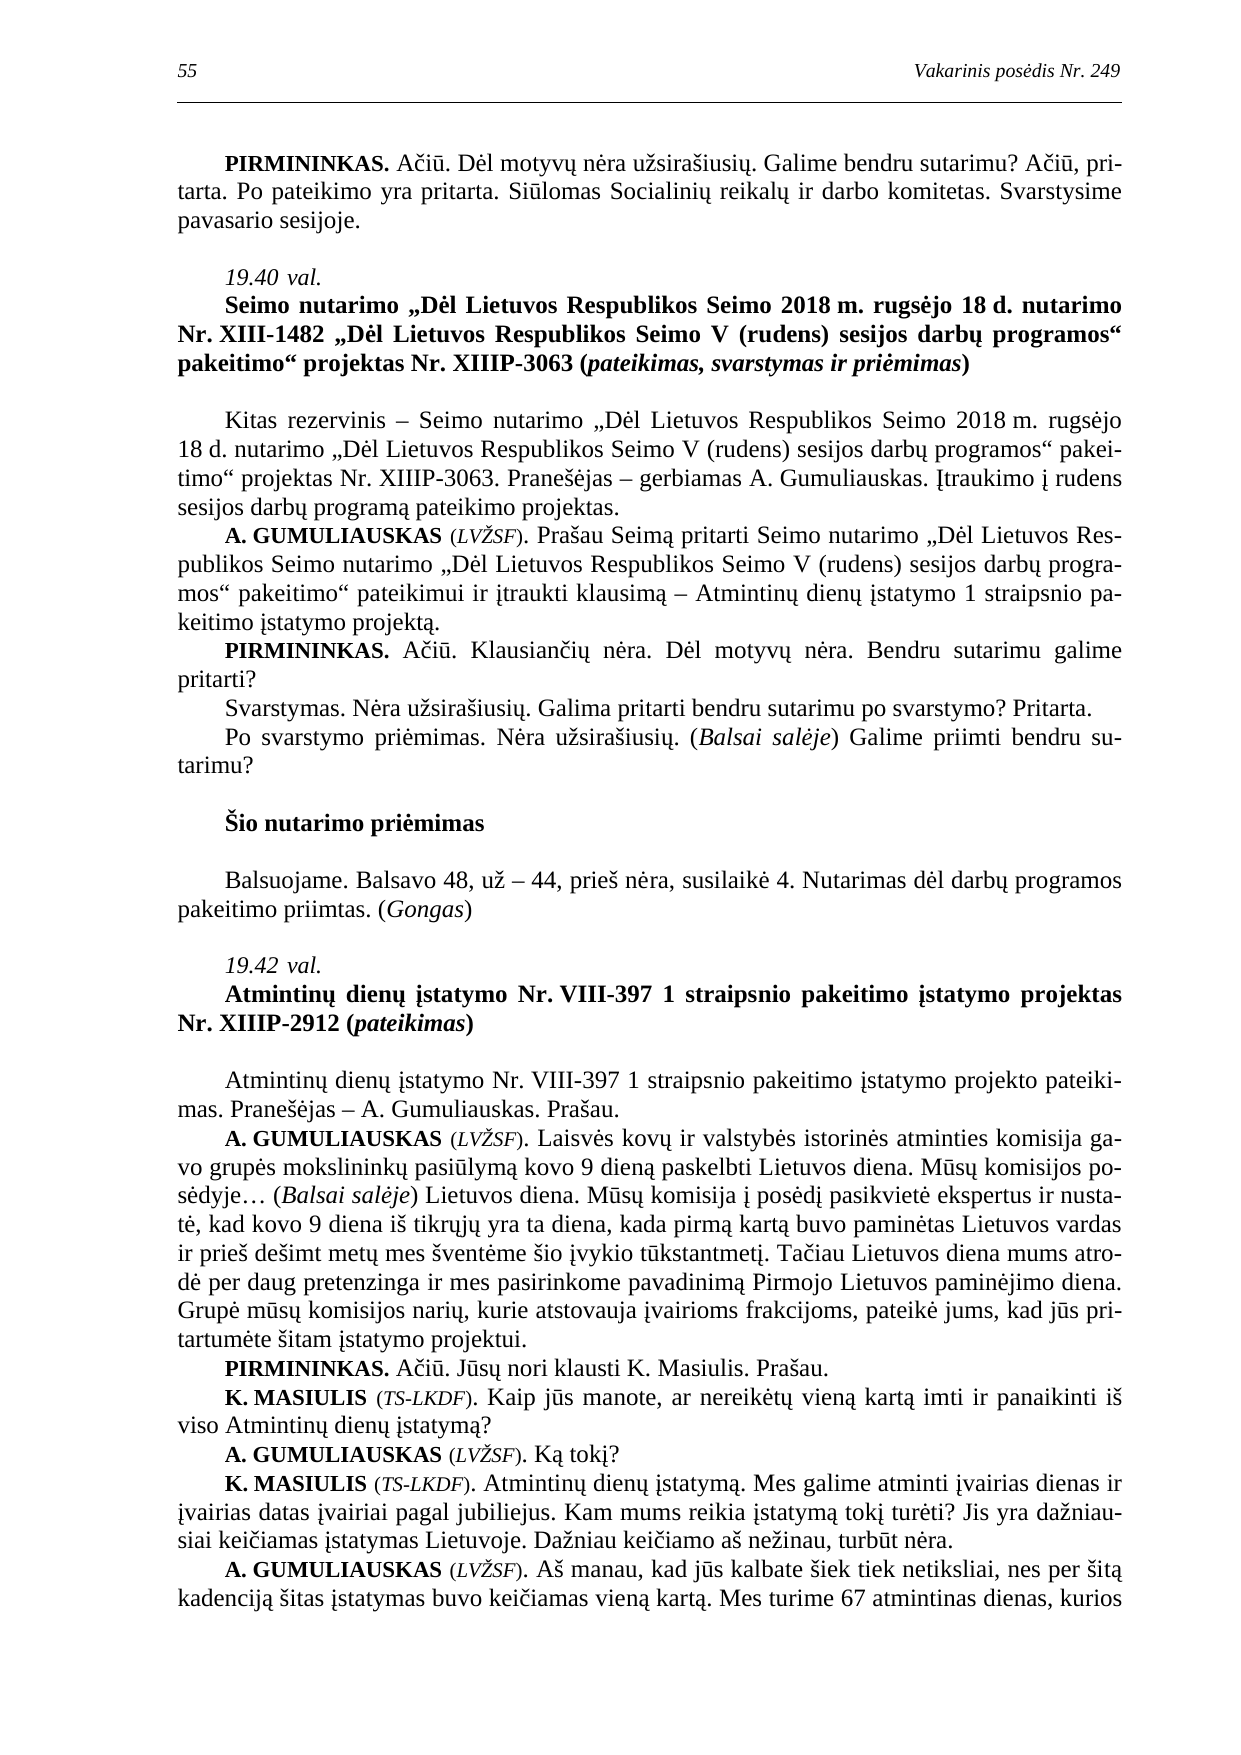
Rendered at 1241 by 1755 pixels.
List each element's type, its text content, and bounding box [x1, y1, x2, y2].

text Ki­tas re­zer­vi­nis – Sei­mo nu­ta­ri­mo „Dėl Lie­tu­vos Res­pub­li­kos Sei­mo 2018 m. rug­sė­jo 18 d. nu­ta­ri­mo „Dėl Lie­tu­vos Res­pub­li­kos Sei­mo V (ru­dens) se­si­jos dar­bų pro­gra­mos“ pa­kei­ti­mo“ pro­jek­tas Nr. XIIIP-3063. Pra­ne­šė­jas – ger­bia­mas A. Gu­mu­liaus­kas. Įtrau­ki­mo į ru­dens se­si­jos dar­bų pro­gra­mą pa­tei­ki­mo pro­jek­tas. [177, 405, 1122, 520]
text Svars­ty­mas. Nė­ra už­si­ra­šiu­sių. Ga­li­ma pri­tar­ti ben­dru su­ta­ri­mu po svars­ty­mo? Pri­tar­ta. [177, 693, 1122, 722]
text Sei­mo nu­ta­ri­mo „Dėl Lie­tu­vos Res­pub­li­kos Sei­mo 2018 m. rug­sė­jo 18 d. nu­ta­ri­mo Nr. XIII-1482 „Dėl Lie­tu­vos Res­pub­li­kos Sei­mo V (ru­dens) se­si­jos dar­bų pro­gra­mos“ pa­kei­ti­mo“ pro­jek­tas Nr. XIIIP-3063 (pa­tei­ki­mas, svars­ty­mas ir pri­ėmi­mas) [177, 290, 1122, 377]
text A. GUMULIAUSKAS (LVŽSF). Pra­šau Sei­mą pri­tar­ti Sei­mo nu­ta­ri­mo „Dėl Lie­tu­vos Res­pub­li­kos Sei­mo nu­ta­ri­mo „Dėl Lie­tu­vos Res­pub­li­kos Sei­mo V (ru­dens) se­si­jos dar­bų pro­gra­mos“ pa­kei­ti­mo“ pa­tei­ki­mui ir įtrauk­ti klau­si­mą – At­min­ti­nų die­nų įsta­ty­mo 1 straips­nio pa­kei­ti­mo įsta­ty­mo pro­jek­tą. [177, 520, 1122, 635]
text Po svars­ty­mo pri­ėmi­mas. Nė­ra už­si­ra­šiu­sių. (Bal­sai sa­lė­je) Ga­li­me pri­im­ti ben­dru su­tarimu? [177, 722, 1122, 779]
text PIRMININKAS. Ačiū. Klau­sian­čių nė­ra. Dėl mo­ty­vų nė­ra. Ben­dru su­ta­ri­mu ga­li­me pritar­ti? [177, 635, 1122, 693]
text Šio nu­ta­ri­mo pri­ėmi­mas [177, 808, 1122, 837]
text 19.40 val. [224, 263, 1122, 290]
text A. GUMULIAUSKAS (LVŽSF). Aš ma­nau, kad jūs kal­ba­te šiek tiek ne­tiks­liai, nes per ši­tą ka­den­ci­ją ši­tas įsta­ty­mas bu­vo kei­čia­mas vie­ną kar­tą. Mes tu­ri­me 67 at­min­ti­nas die­nas, ku­rios [177, 1554, 1122, 1612]
text At­min­ti­nų die­nų įsta­ty­mo Nr. VIII-397 1 straips­nio pa­kei­ti­mo įsta­ty­mo pro­jek­to pa­tei­ki­mas. Pra­ne­šė­jas – A. Gu­mu­liaus­kas. Pra­šau. [177, 1065, 1122, 1123]
text Bal­suo­ja­me. Bal­sa­vo 48, už – 44, prieš nė­ra, su­si­lai­kė 4. Nu­ta­ri­mas dėl dar­bų pro­gra­mos pa­kei­ti­mo pri­im­tas. (Gon­gas) [177, 865, 1122, 923]
text K. MASIULIS (TS-LKDF). Kaip jūs ma­no­te, ar ne­rei­kė­tų vie­ną kar­tą im­ti ir pa­nai­kin­ti iš vi­so At­min­ti­nų die­nų įsta­ty­mą? [177, 1382, 1122, 1439]
text 19.42 val. [224, 952, 1122, 979]
text PIRMININKAS. Ačiū. Dėl mo­ty­vų nė­ra už­si­ra­šiu­sių. Ga­li­me ben­dru su­ta­ri­mu? Ačiū, pri­tar­ta. Po pa­tei­ki­mo yra pri­tar­ta. Siū­lo­mas So­cia­li­nių rei­ka­lų ir dar­bo ko­mi­te­tas. Svars­ty­si­me pa­va­sa­rio se­si­jo­je. [177, 148, 1122, 234]
text PIRMININKAS. Ačiū. Jū­sų no­ri klaus­ti K. Ma­siu­lis. Pra­šau. [177, 1353, 1122, 1382]
text K. MASIULIS (TS-LKDF). At­min­ti­nų die­nų įsta­ty­mą. Mes ga­li­me at­min­ti įvai­rias die­nas ir įvai­rias da­tas įvai­riai pa­gal ju­bi­lie­jus. Kam mums rei­kia įsta­ty­mą to­kį tu­rė­ti? Jis yra daž­niau­siai kei­čia­mas įsta­ty­mas Lie­tu­vo­je. Daž­niau kei­čia­mo aš ne­ži­nau, tur­būt nė­ra. [177, 1468, 1122, 1554]
text At­min­ti­nų die­nų įsta­ty­mo Nr. VIII-397 1 straips­nio pa­kei­ti­mo įsta­ty­mo pro­jek­tas Nr. XIIIP-2912 (pa­tei­ki­mas) [177, 979, 1122, 1037]
text A. GUMULIAUSKAS (LVŽSF). Ką to­kį? [177, 1439, 1122, 1468]
text A. GUMULIAUSKAS (LVŽSF). Lais­vės ko­vų ir vals­ty­bės is­to­ri­nės at­min­ties ko­mi­si­ja ga­vo gru­pės moks­li­nin­kų pa­siū­ly­mą ko­vo 9 die­ną pa­skelb­ti Lie­tu­vos die­na. Mū­sų ko­mi­si­jos po­sė­dy­je… (Bal­sai sa­lė­je) Lie­tu­vos die­na. Mū­sų ko­mi­si­ja į po­sė­dį pa­si­kvie­tė eks­per­tus ir nu­sta­tė, kad ko­vo 9 die­na iš tik­rų­jų yra ta die­na, ka­da pir­mą kar­tą bu­vo pa­mi­nė­tas Lie­tu­vos var­das ir prieš de­šimt me­tų mes šven­tė­me šio įvy­kio tūks­tant­me­tį. Ta­čiau Lie­tu­vos die­na mums at­ro­dė per daug pre­ten­zin­ga ir mes pa­si­rin­ko­me pa­va­di­ni­mą Pir­mo­jo Lie­tu­vos pa­mi­nė­ji­mo die­na. Gru­pė mū­sų ko­mi­si­jos na­rių, ku­rie at­sto­vau­ja įvai­rioms frak­ci­joms, pa­tei­kė jums, kad jūs pri­tar­tu­mė­te ši­tam įsta­ty­mo pro­jek­tui. [177, 1123, 1122, 1353]
